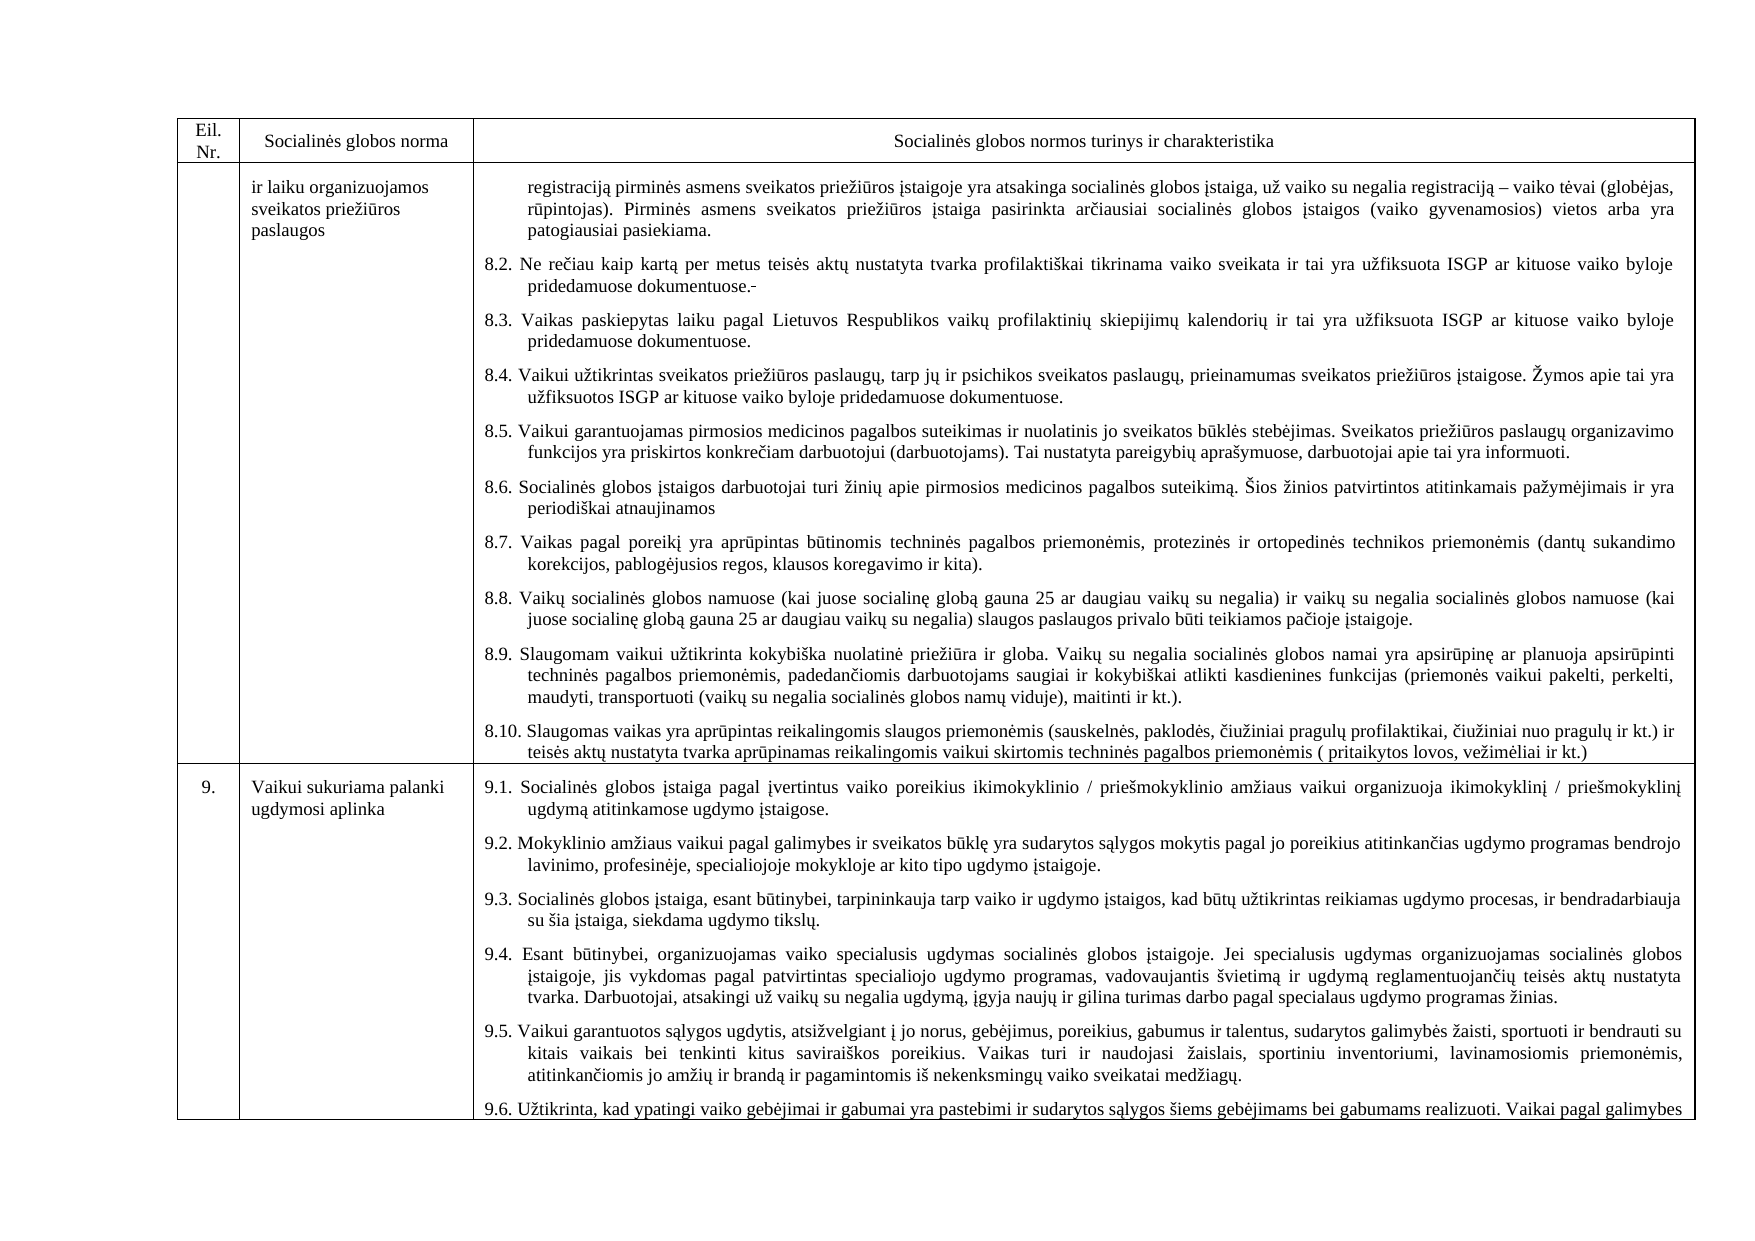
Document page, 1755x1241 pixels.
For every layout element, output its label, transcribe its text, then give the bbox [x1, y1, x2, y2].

table_cell ir laiku organizuojamos sveikatos priežiūros paslaugos [240, 163, 473, 763]
table_header Eil. Nr. [178, 119, 239, 162]
table_cell [178, 163, 239, 763]
table_cell Vaikui sukuriama palanki ugdymosi aplinka [240, 764, 473, 1119]
table_header Socialinės globos norma [240, 119, 473, 162]
table_header Socialinės globos normos turinys ir charakteristika [474, 119, 1694, 162]
table_cell 9. [178, 764, 239, 1119]
table_cell registraciją pirminės asmens sveikatos priežiūros įstaigoje yra atsakinga socialinės globos įstaiga, už vaiko su negalia registraciją – vaiko tėvai (globėjas, rūpintojas). Pirminės asmens sveikatos priežiūros įstaiga pasirinkta arčiausiai socialinės globos įstaigos (vaiko gyvenamosios) vietos arba yra patogiausiai pasiekiama. 8.2. Ne rečiau kaip kartą per metus teisės aktų nustatyta tvarka profilaktiškai tikrinama vaiko sveikata ir tai yra užfiksuota ISGP ar kituose vaiko byloje pridedamuose dokumentuose. 8.3. Vaikas paskiepytas laiku pagal Lietuvos Respublikos vaikų profilaktinių skiepijimų kalendorių ir tai yra užfiksuota ISGP ar kituose vaiko byloje pridedamuose dokumentuose. 8.4. Vaikui užtikrintas sveikatos priežiūros paslaugų, tarp jų ir psichikos sveikatos paslaugų, prieinamumas sveikatos priežiūros įstaigose. Žymos apie tai yra užfiksuotos ISGP ar kituose vaiko byloje pridedamuose dokumentuose. 8.5. Vaikui garantuojamas pirmosios medicinos pagalbos suteikimas ir nuolatinis jo sveikatos būklės stebėjimas. Sveikatos priežiūros paslaugų organizavimo funkcijos yra priskirtos konkrečiam darbuotojui (darbuotojams). Tai nustatyta pareigybių aprašymuose, darbuotojai apie tai yra informuoti. 8.6. Socialinės globos įstaigos darbuotojai turi žinių apie pirmosios medicinos pagalbos suteikimą. Šios žinios patvirtintos atitinkamais pažymėjimais ir yra periodiškai atnaujinamos 8.7. Vaikas pagal poreikį yra aprūpintas būtinomis techninės pagalbos priemonėmis, protezinės ir ortopedinės technikos priemonėmis (dantų sukandimo korekcijos, pablogėjusios regos, klausos koregavimo ir kita). 8.8. Vaikų socialinės globos namuose (kai juose socialinę globą gauna 25 ar daugiau vaikų su negalia) ir vaikų su negalia socialinės globos namuose (kai juose socialinę globą gauna 25 ar daugiau vaikų su negalia) slaugos paslaugos privalo būti teikiamos pačioje įstaigoje. 8.9. Slaugomam vaikui užtikrinta kokybiška nuolatinė priežiūra ir globa. Vaikų su negalia socialinės globos namai yra apsirūpinę ar planuoja apsirūpinti techninės pagalbos priemonėmis, padedančiomis darbuotojams saugiai ir kokybiškai atlikti kasdienines funkcijas (priemonės vaikui pakelti, perkelti, maudyti, transportuoti (vaikų su negalia socialinės globos namų viduje), maitinti ir kt.). 8.10. Slaugomas vaikas yra aprūpintas reikalingomis slaugos priemonėmis (sauskelnės, paklodės, čiužiniai pragulų profilaktikai, čiužiniai nuo pragulų ir kt.) ir teisės aktų nustatyta tvarka aprūpinamas reikalingomis vaikui skirtomis techninės pagalbos priemonėmis ( pritaikytos lovos, vežimėliai ir kt.) [474, 163, 1694, 763]
table_cell 9.1. Socialinės globos įstaiga pagal įvertintus vaiko poreikius ikimokyklinio / priešmokyklinio amžiaus vaikui organizuoja ikimokyklinį / priešmokyklinį ugdymą atitinkamose ugdymo įstaigose. 9.2. Mokyklinio amžiaus vaikui pagal galimybes ir sveikatos būklę yra sudarytos sąlygos mokytis pagal jo poreikius atitinkančias ugdymo programas bendrojo lavinimo, profesinėje, specialiojoje mokykloje ar kito tipo ugdymo įstaigoje. 9.3. Socialinės globos įstaiga, esant būtinybei, tarpininkauja tarp vaiko ir ugdymo įstaigos, kad būtų užtikrintas reikiamas ugdymo procesas, ir bendradarbiauja su šia įstaiga, siekdama ugdymo tikslų. 9.4. Esant būtinybei, organizuojamas vaiko specialusis ugdymas socialinės globos įstaigoje. Jei specialusis ugdymas organizuojamas socialinės globos įstaigoje, jis vykdomas pagal patvirtintas specialiojo ugdymo programas, vadovaujantis švietimą ir ugdymą reglamentuojančių teisės aktų nustatyta tvarka. Darbuotojai, atsakingi už vaikų su negalia ugdymą, įgyja naujų ir gilina turimas darbo pagal specialaus ugdymo programas žinias. 9.5. Vaikui garantuotos sąlygos ugdytis, atsižvelgiant į jo norus, gebėjimus, poreikius, gabumus ir talentus, sudarytos galimybės žaisti, sportuoti ir bendrauti su kitais vaikais bei tenkinti kitus saviraiškos poreikius. Vaikas turi ir naudojasi žaislais, sportiniu inventoriumi, lavinamosiomis priemonėmis, atitinkančiomis jo amžių ir brandą ir pagamintomis iš nekenksmingų vaiko sveikatai medžiagų. 9.6. Užtikrinta, kad ypatingi vaiko gebėjimai ir gabumai yra pastebimi ir sudarytos sąlygos šiems gebėjimams bei gabumams realizuoti. Vaikai pagal galimybes [474, 764, 1694, 1119]
